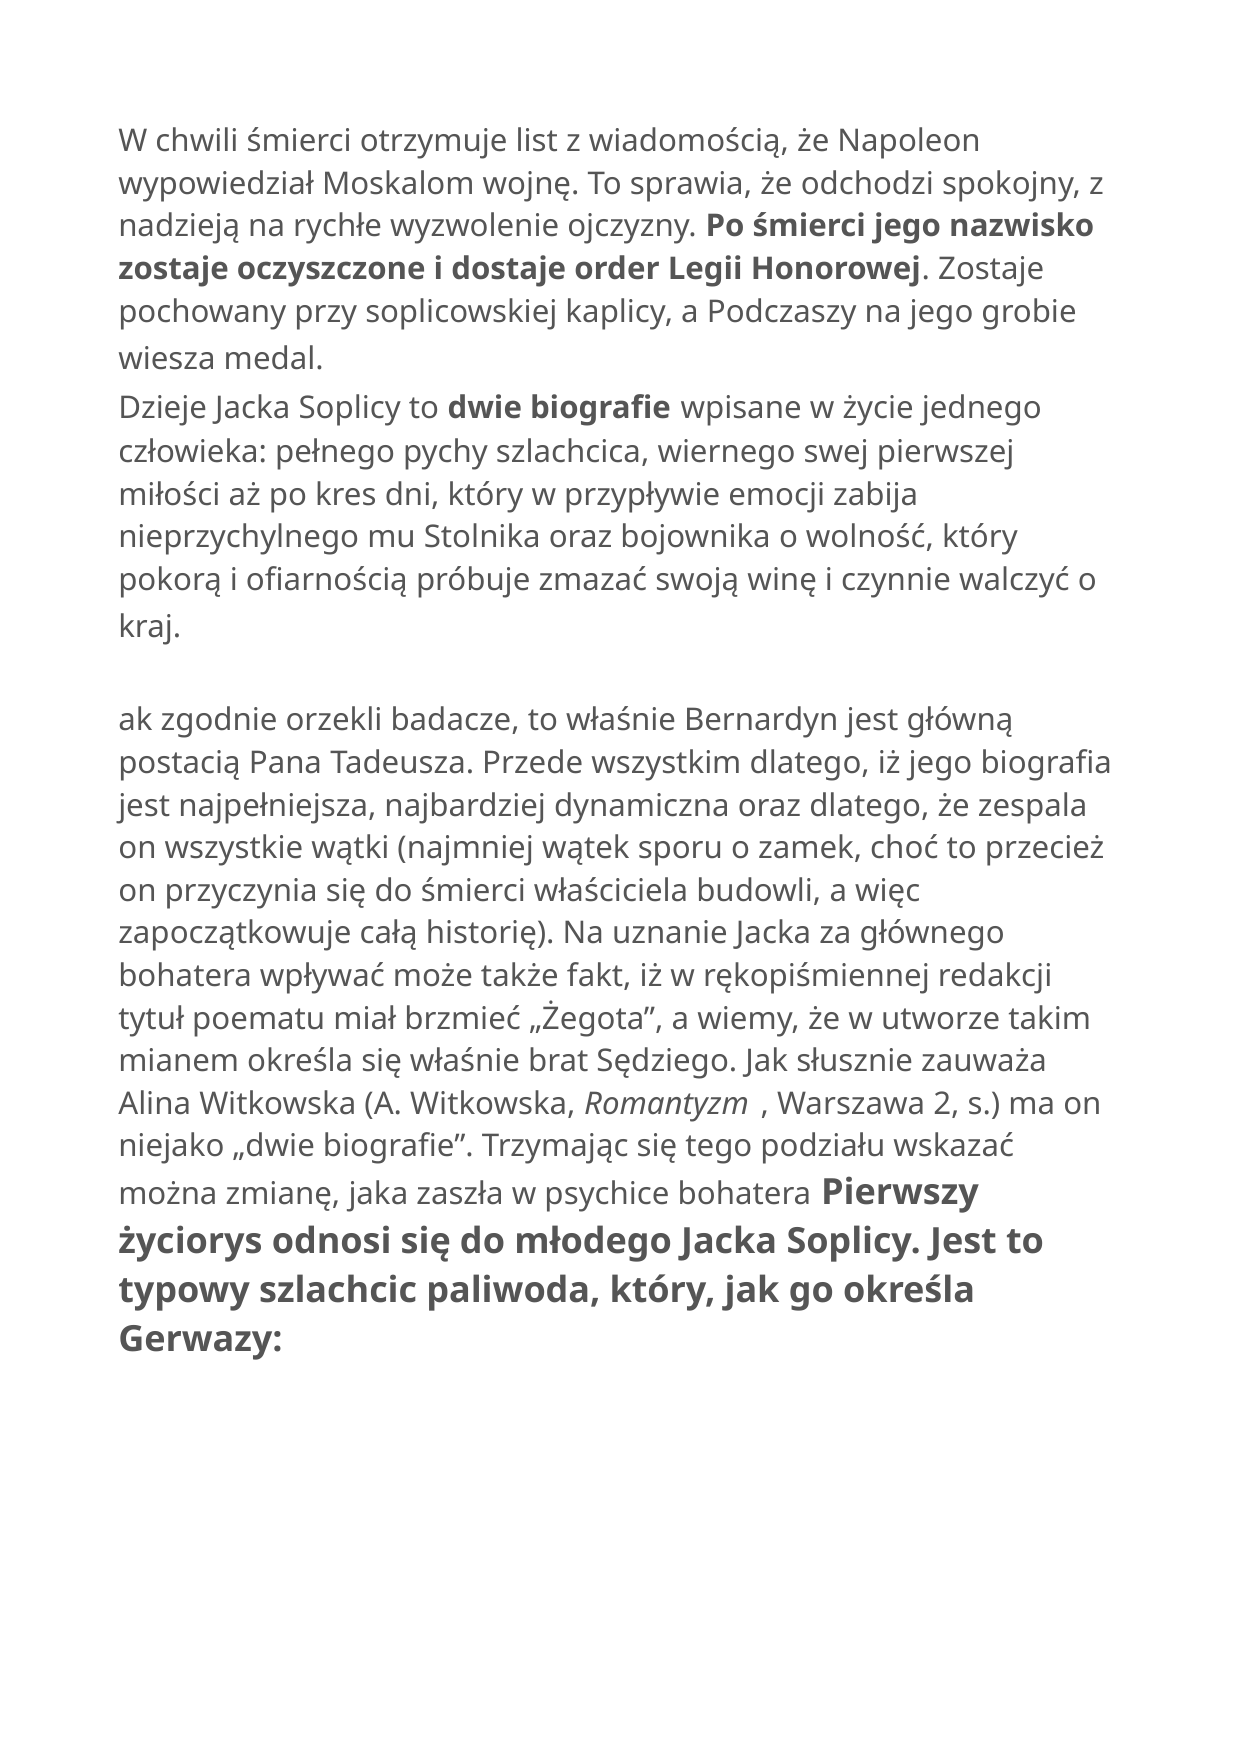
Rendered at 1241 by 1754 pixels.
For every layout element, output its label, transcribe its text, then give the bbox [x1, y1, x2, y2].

text W chwili śmierci otrzymuje list z wiadomością, że Napoleon wypowiedział Moskalom wojnę. To sprawia, że odchodzi spokojny, z nadzieją na rychłe wyzwolenie ojczyzny. Po śmierci jego nazwisko zostaje oczyszczone i dostaje order Legii Honorowej. Zostaje pochowany przy soplicowskiej kaplicy, a Podczaszy na jego grobie wiesza medal. [118, 118, 1122, 380]
text ak zgodnie orzekli badacze, to właśnie Bernardyn jest główną postacią Pana Tadeusza. Przede wszystkim dlatego, iż jego biografia jest najpełniejsza, najbardziej dynamiczna oraz dlatego, że zespala on wszystkie wątki (najmniej wątek sporu o zamek, choć to przecież on przyczynia się do śmierci właściciela budowli, a więc zapoczątkowuje całą historię). Na uznanie Jacka za głównego bohatera wpływać może także fakt, iż w rękopiśmiennej redakcji tytuł poematu miał brzmieć „Żegota”, a wiemy, że w utworze takim mianem określa się właśnie brat Sędziego. Jak słusznie zauważa Alina Witkowska (A. Witkowska, Romantyzm , Warszawa 2, s.) ma on niejako „dwie biografie”. Trzymając się tego podziału wskazać można zmianę, jaka zaszła w psychice bohatera Pierwszy życiorys odnosi się do młodego Jacka Soplicy. Jest to typowy szlachcic paliwoda, który, jak go określa Gerwazy: [118, 697, 1122, 1362]
text Dzieje Jacka Soplicy to dwie biografie wpisane w życie jednego człowieka: pełnego pychy szlachcica, wiernego swej pierwszej miłości aż po kres dni, który w przypływie emocji zabija nieprzychylnego mu Stolnika oraz bojownika o wolność, który pokorą i ofiarnością próbuje zmazać swoją winę i czynnie walczyć o kraj. [118, 380, 1122, 648]
